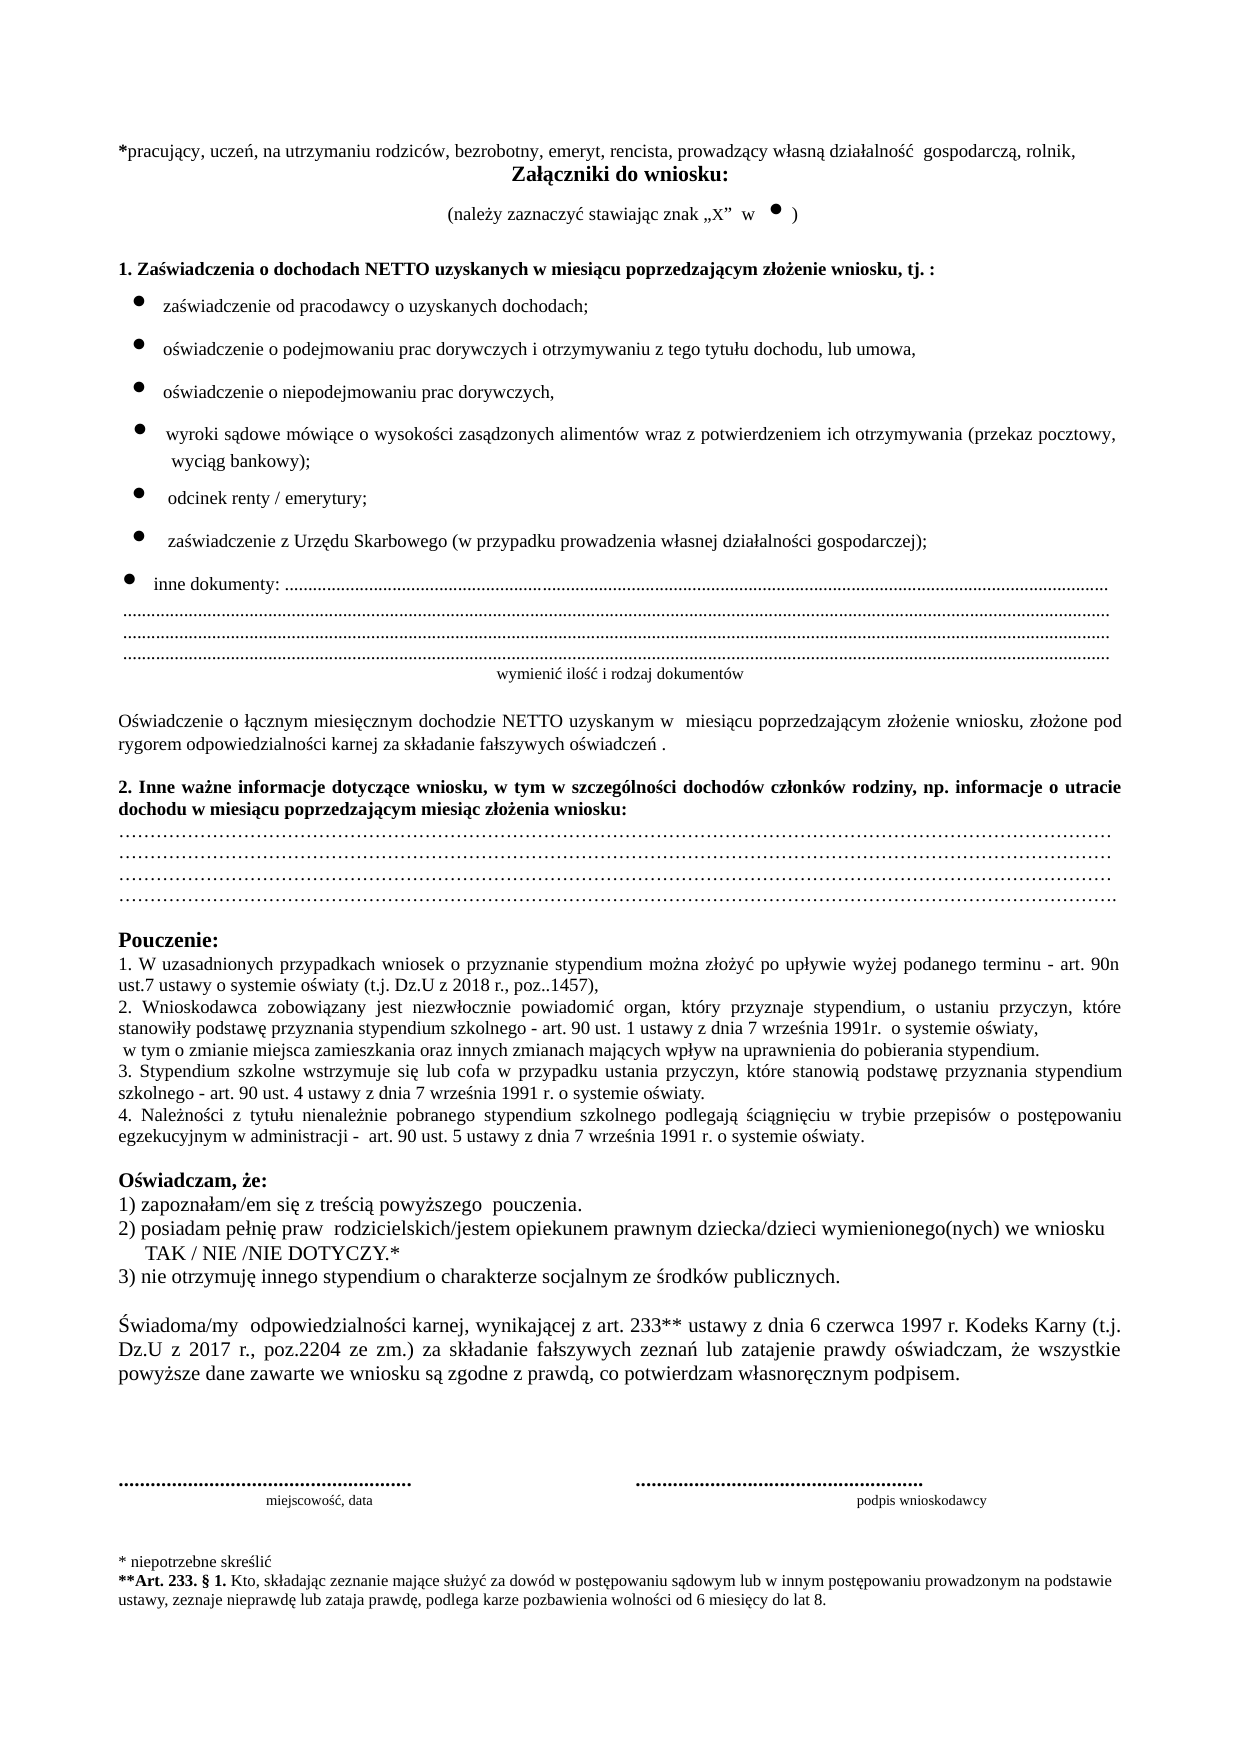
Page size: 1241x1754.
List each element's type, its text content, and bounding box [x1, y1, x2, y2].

text 1. W uzasadnionych przypadkach wniosek o przyznanie stypendium można złożyć po upływie wyżej podanego terminu - art. 90n ust.7 ustawy o systemie oświaty (t.j. Dz.U z 2018 r., poz..1457), [118, 953, 1122, 996]
text **Art. 233. § 1. Kto, składając zeznanie mające służyć za dowód w postępowaniu sądowym lub w innym postępowaniu prowadzonym na podstawie ustawy, zeznaje nieprawdę lub zataja prawdę, podlega karze pozbawienia wolności od 6 miesięcy do lat 8. [118, 1571, 1122, 1609]
text 4. Należności z tytułu nienależnie pobranego stypendium szkolnego podlegają ściągnięciu w trybie przepisów o postępowaniu egzekucyjnym w administracji - art. 90 ust. 5 ustawy z dnia 7 września 1991 r. o systemie oświaty. [118, 1103, 1122, 1147]
text  zaświadczenie z Urzędu Skarbowego (w przypadku prowadzenia własnej działalności gospodarczej); [118, 514, 1122, 557]
text  inne dokumenty: ................................................................................................................................................................................ [124, 557, 1122, 599]
text ................................................................................................................................................................................................................... [118, 621, 1122, 642]
text 2) posiadam pełnię praw rodzicielskich/jestem opiekunem prawnym dziecka/dzieci wymienionego(nych) we wniosku [118, 1216, 1122, 1240]
text Pouczenie: [118, 927, 1122, 953]
text  wyroki sądowe mówiące o wysokości zasądzonych alimentów wraz z potwierdzeniem ich otrzymywania (przekaz pocztowy, wyciąg bankowy); [118, 407, 1122, 471]
text w tym o zmianie miejsca zamieszkania oraz innych zmianach mających wpływ na uprawnienia do pobierania stypendium. [118, 1039, 1122, 1060]
text ................................................................................................................................................................................................................... [118, 642, 1122, 664]
text wymienić ilość i rodzaj dokumentów [118, 664, 1122, 683]
text 1. Zaświadczenia o dochodach NETTO uzyskanych w miesiącu poprzedzającym złożenie wniosku, tj. : [118, 258, 1122, 279]
text ……………………………………............. ...................................................... [118, 1466, 1122, 1492]
text ................................................................................................................................................................................................................... [118, 599, 1122, 621]
text 1) zapoznałam/em się z treścią powyższego pouczenia. [118, 1192, 1122, 1216]
text Załączniki do wniosku: [118, 161, 1122, 186]
text Oświadczenie o łącznym miesięcznym dochodzie NETTO uzyskanym w miesiącu poprzedzającym złożenie wniosku, złożone pod rygorem odpowiedzialności karnej za składanie fałszywych oświadczeń . [118, 704, 1122, 755]
text  oświadczenie o podejmowaniu prac dorywczych i otrzymywaniu z tego tytułu dochodu, lub umowa, [118, 322, 1122, 364]
text 2. Wnioskodawca zobowiązany jest niezwłocznie powiadomić organ, który przyznaje stypendium, o ustaniu przyczyn, które stanowiły podstawę przyznania stypendium szkolnego - art. 90 ust. 1 ustawy z dnia 7 września 1991r. o systemie oświaty, [118, 996, 1122, 1039]
text *pracujący, uczeń, na utrzymaniu rodziców, bezrobotny, emeryt, rencista, prowadzący własną działalność gospodarczą, rolnik, [118, 140, 1122, 161]
text (należy zaznaczyć stawiając znak „X” w  ) [118, 186, 1122, 229]
text 3) nie otrzymuję innego stypendium o charakterze socjalnym ze środków publicznych. [118, 1264, 1122, 1288]
text Oświadczam, że: [118, 1168, 1122, 1192]
text 2. Inne ważne informacje dotyczące wniosku, w tym w szczególności dochodów członków rodziny, np. informacje o utracie dochodu w miesiącu poprzedzającym miesiąc złożenia wniosku: [118, 776, 1122, 819]
text  zaświadczenie od pracodawcy o uzyskanych dochodach; [118, 279, 1122, 322]
text miejscowość, data podpis wnioskodawcy [118, 1492, 1122, 1509]
text Świadoma/my odpowiedzialności karnej, wynikającej z art. 233** ustawy z dnia 6 czerwca 1997 r. Kodeks Karny (t.j. Dz.U z 2017 r., poz.2204 ze zm.) za składanie fałszywych zeznań lub zatajenie prawdy oświadczam, że wszystkie powyższe dane zawarte we wniosku są zgodne z prawdą, co potwierdzam własnoręcznym podpisem. [118, 1313, 1122, 1385]
text TAK / NIE /NIE DOTYCZY.* [118, 1240, 1122, 1264]
text  oświadczenie o niepodejmowaniu prac dorywczych, [118, 364, 1122, 407]
text 3. Stypendium szkolne wstrzymuje się lub cofa w przypadku ustania przyczyn, które stanowią podstawę przyznania stypendium szkolnego - art. 90 ust. 4 ustawy z dnia 7 września 1991 r. o systemie oświaty. [118, 1060, 1122, 1103]
text  odcinek renty / emerytury; [118, 471, 1122, 514]
text ……………………………………………………………………………………………………………………………………………………………………………………………………………………………………………………………………………………………………………………………………………………………………………………………………………………………………………………………………………………………………………………………………………………………………………………. [118, 819, 1122, 906]
text * niepotrzebne skreślić [118, 1552, 1122, 1571]
